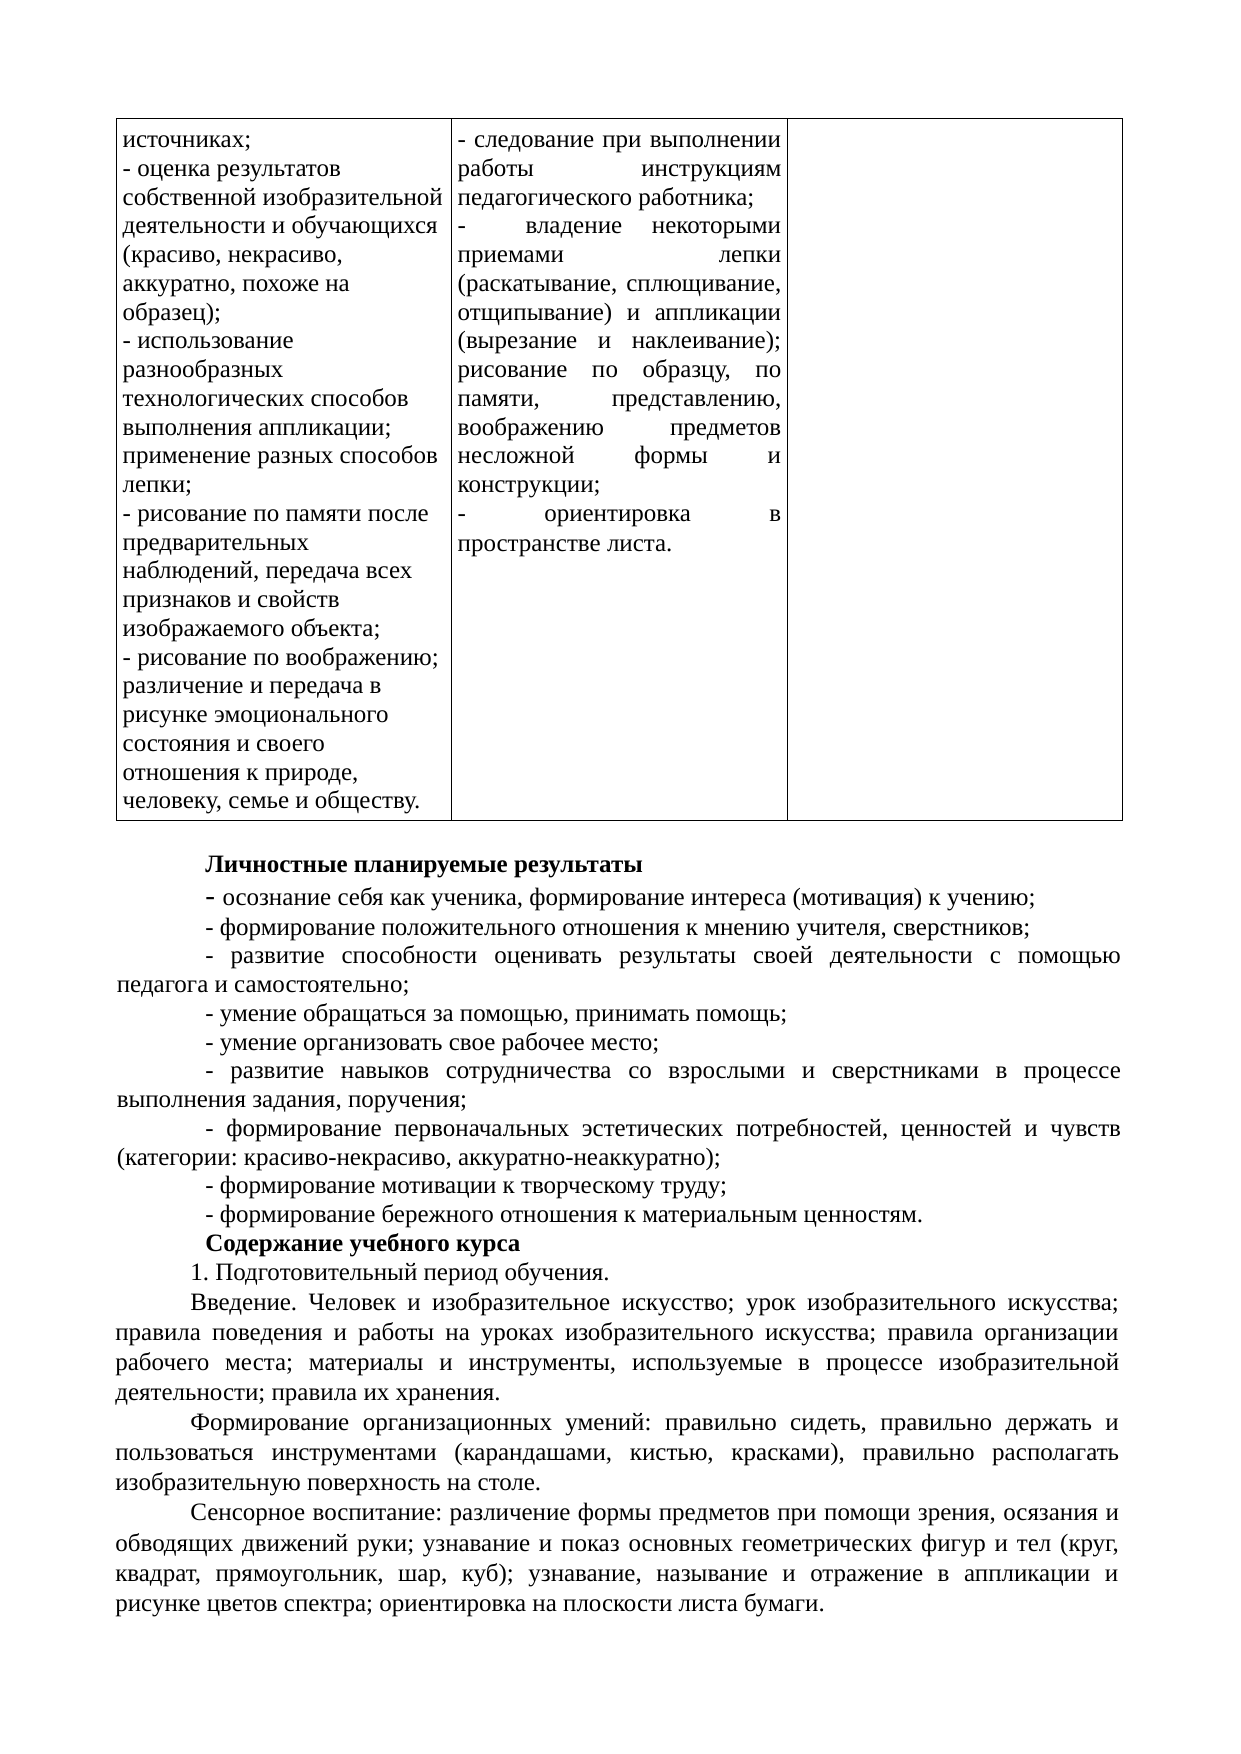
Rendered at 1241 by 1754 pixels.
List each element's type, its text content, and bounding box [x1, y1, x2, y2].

text - формирование мотивации к творческому труду; [117, 1170, 1122, 1199]
table_cell - следование при выполнении работы инструкциям педагогического работника; - владение некоторыми приемами лепки (раскатывание, сплющивание, отщипывание) и аппликации (вырезание и наклеивание); рисование по образцу, по памяти, представлению, воображению предметов несложной формы и конструкции; - ориентировка в пространстве листа. [452, 119, 787, 820]
text Сенсорное воспитание: различение формы предметов при помощи зрения, осязания и обводящих движений руки; узнавание и показ основных геометрических фигур и тел (круг, квадрат, прямоугольник, шар, куб); узнавание, называние и отражение в аппликации и рисунке цветов спектра; ориентировка на плоскости листа бумаги. [115, 1497, 1120, 1617]
table_cell источниках; - оценка результатов собственной изобразительной деятельности и обучающихся (красиво, некрасиво, аккуратно, похоже на образец); - использование разнообразных технологических способов выполнения аппликации; применение разных способов лепки; - рисование по памяти после предварительных наблюдений, передача всех признаков и свойств изображаемого объекта; - рисование по воображению; различение и передача в рисунке эмоционального состояния и своего отношения к природе, человеку, семье и обществу. [117, 119, 451, 820]
text Введение. Человек и изобразительное искусство; урок изобразительного искусства; правила поведения и работы на уроках изобразительного искусства; правила организации рабочего места; материалы и инструменты, используемые в процессе изобразительной деятельности; правила их хранения. [115, 1287, 1120, 1406]
text - развитие способности оценивать результаты своей деятельности с помощью педагога и самостоятельно; [117, 940, 1122, 998]
table_cell [788, 119, 1122, 820]
text - умение организовать свое рабочее место; [117, 1027, 1122, 1055]
text - формирование бережного отношения к материальным ценностям. [117, 1199, 1122, 1228]
text Личностные планируемые результаты [117, 849, 1122, 878]
text Содержание учебного курса [117, 1228, 1122, 1257]
text - осознание себя как ученика, формирование интереса (мотивация) к учению; [117, 878, 1122, 912]
text - умение обращаться за помощью, принимать помощь; [117, 998, 1122, 1027]
text - формирование положительного отношения к мнению учителя, сверстников; [117, 912, 1122, 940]
text - формирование первоначальных эстетических потребностей, ценностей и чувств (категории: красиво-некрасиво, аккуратно-неаккуратно); [117, 1113, 1122, 1170]
text 1. Подготовительный период обучения. [115, 1257, 1120, 1285]
text Формирование организационных умений: правильно сидеть, правильно держать и пользоваться инструментами (карандашами, кистью, красками), правильно располагать изобразительную поверхность на столе. [115, 1407, 1120, 1496]
text - развитие навыков сотрудничества со взрослыми и сверстниками в процессе выполнения задания, поручения; [117, 1055, 1122, 1113]
